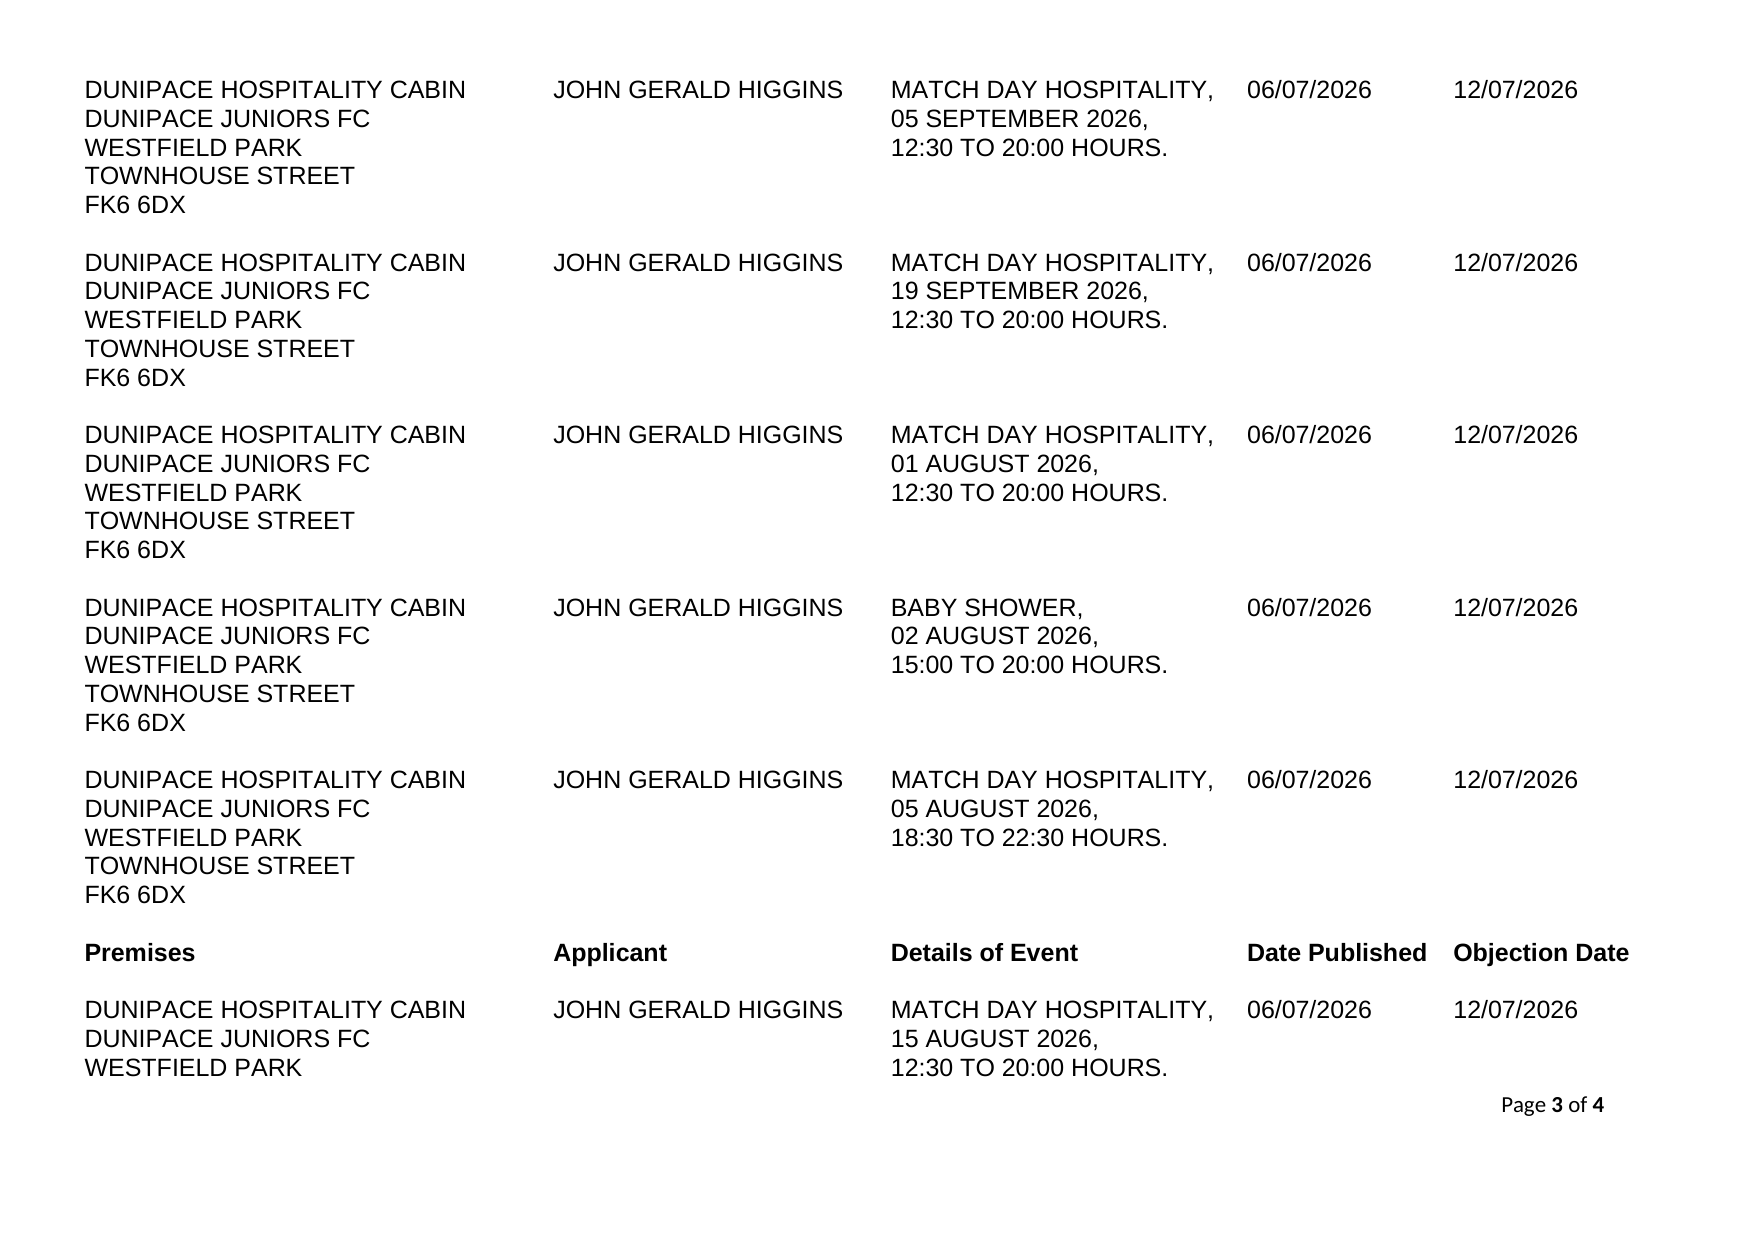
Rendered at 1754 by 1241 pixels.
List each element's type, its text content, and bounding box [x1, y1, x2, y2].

text WESTFIELD PARK 18:30 TO 22:30 HOURS. [84, 822, 1659, 851]
text DUNIPACE JUNIORS FC 05 SEPTEMBER 2026, [84, 104, 1659, 132]
text FK6 6DX [84, 707, 1659, 736]
text DUNIPACE HOSPITALITY CABIN JOHN GERALD HIGGINS BABY SHOWER, 06/07/2026 12/07/2026 [84, 592, 1659, 621]
text DUNIPACE JUNIORS FC 19 SEPTEMBER 2026, [84, 276, 1659, 305]
text DUNIPACE JUNIORS FC 02 AUGUST 2026, [84, 621, 1659, 650]
text WESTFIELD PARK 15:00 TO 20:00 HOURS. [84, 650, 1659, 679]
text WESTFIELD PARK 12:30 TO 20:00 HOURS. [84, 1052, 1659, 1081]
text TOWNHOUSE STREET [84, 851, 1659, 880]
text DUNIPACE HOSPITALITY CABIN JOHN GERALD HIGGINS MATCH DAY HOSPITALITY, 06/07/2026 12/07/2026 [84, 995, 1659, 1024]
text TOWNHOUSE STREET [84, 679, 1659, 707]
text WESTFIELD PARK 12:30 TO 20:00 HOURS. [84, 477, 1659, 506]
text FK6 6DX [84, 880, 1659, 909]
text FK6 6DX [84, 535, 1659, 564]
text TOWNHOUSE STREET [84, 334, 1659, 362]
text TOWNHOUSE STREET [84, 161, 1659, 190]
text DUNIPACE JUNIORS FC 15 AUGUST 2026, [84, 1024, 1659, 1052]
text DUNIPACE HOSPITALITY CABIN JOHN GERALD HIGGINS MATCH DAY HOSPITALITY, 06/07/2026 12/07/2026 [84, 765, 1659, 794]
text DUNIPACE HOSPITALITY CABIN JOHN GERALD HIGGINS MATCH DAY HOSPITALITY, 06/07/2026 12/07/2026 [84, 75, 1659, 104]
text DUNIPACE HOSPITALITY CABIN JOHN GERALD HIGGINS MATCH DAY HOSPITALITY, 06/07/2026 12/07/2026 [84, 247, 1659, 276]
text FK6 6DX [84, 190, 1659, 219]
text FK6 6DX [84, 362, 1659, 391]
text DUNIPACE HOSPITALITY CABIN JOHN GERALD HIGGINS MATCH DAY HOSPITALITY, 06/07/2026 12/07/2026 [84, 420, 1659, 449]
text DUNIPACE JUNIORS FC 01 AUGUST 2026, [84, 449, 1659, 477]
text DUNIPACE JUNIORS FC 05 AUGUST 2026, [84, 794, 1659, 822]
text WESTFIELD PARK 12:30 TO 20:00 HOURS. [84, 305, 1659, 334]
text Premises Applicant Details of Event Date Published Objection Date [84, 937, 1659, 966]
text WESTFIELD PARK 12:30 TO 20:00 HOURS. [84, 132, 1659, 161]
text TOWNHOUSE STREET [84, 506, 1659, 535]
